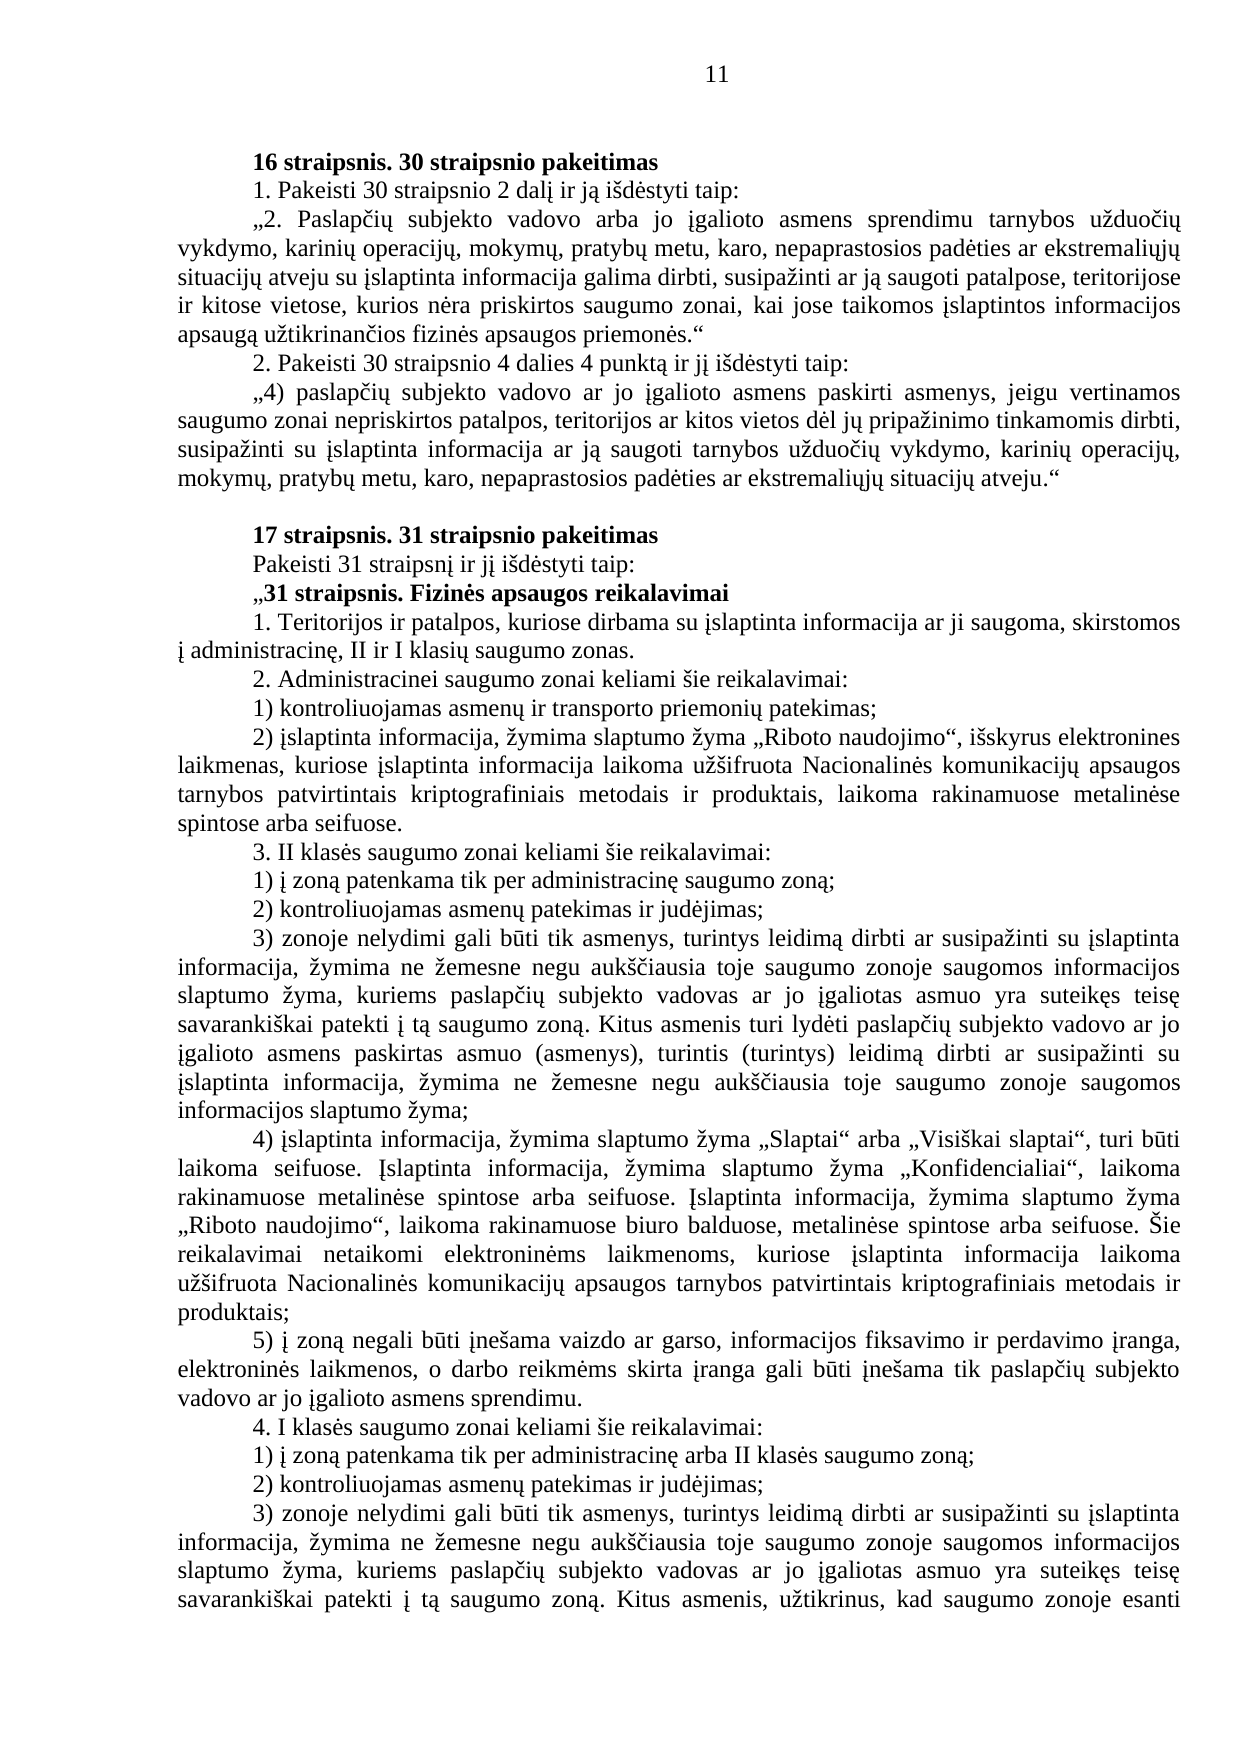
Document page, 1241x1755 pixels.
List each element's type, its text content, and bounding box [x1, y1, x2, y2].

text 2. Pakeisti 30 straipsnio 4 dalies 4 punktą ir jį išdėstyti taip: [177, 348, 1181, 377]
text 1) į zoną patenkama tik per administracinę arba II klasės saugumo zoną; [177, 1441, 1181, 1469]
text 2) kontroliuojamas asmenų patekimas ir judėjimas; [177, 894, 1181, 923]
text 1. Pakeisti 30 straipsnio 2 dalį ir ją išdėstyti taip: [177, 176, 1181, 204]
text 2. Administracinei saugumo zonai keliami šie reikalavimai: [177, 664, 1181, 693]
text 3. II klasės saugumo zonai keliami šie reikalavimai: [177, 837, 1181, 866]
text 17 straipsnis. 31 straipsnio pakeitimas [177, 521, 1181, 549]
text 1) kontroliuojamas asmenų ir transporto priemonių patekimas; [177, 693, 1181, 722]
text Pakeisti 31 straipsnį ir jį išdėstyti taip: [177, 549, 1181, 578]
text 16 straipsnis. 30 straipsnio pakeitimas [177, 147, 1181, 176]
text 2) kontroliuojamas asmenų patekimas ir judėjimas; [177, 1469, 1181, 1498]
text 4) įslaptinta informacija, žymima slaptumo žyma „Slaptai“ arba „Visiškai slaptai“, turi būti laikoma seifuose. Įslaptinta informacija, žymima slaptumo žyma „Konfidencialiai“, laikoma rakinamuose metalinėse spintose arba seifuose. Įslaptinta informacija, žymima slaptumo žyma „Riboto naudojimo“, laikoma rakinamuose biuro balduose, metalinėse spintose arba seifuose. Šie reikalavimai netaikomi elektroninėms laikmenoms, kuriose įslaptinta informacija laikoma užšifruota Nacionalinės komunikacijų apsaugos tarnybos patvirtintais kriptografiniais metodais ir produktais; [177, 1124, 1181, 1326]
text 2) įslaptinta informacija, žymima slaptumo žyma „Riboto naudojimo“, išskyrus elektronines laikmenas, kuriose įslaptinta informacija laikoma užšifruota Nacionalinės komunikacijų apsaugos tarnybos patvirtintais kriptografiniais metodais ir produktais, laikoma rakinamuose metalinėse spintose arba seifuose. [177, 722, 1181, 837]
text „31 straipsnis. Fizinės apsaugos reikalavimai [177, 578, 1181, 607]
text 1. Teritorijos ir patalpos, kuriose dirbama su įslaptinta informacija ar ji saugoma, skirstomos į administracinę, II ir I klasių saugumo zonas. [177, 607, 1181, 664]
text 3) zonoje nelydimi gali būti tik asmenys, turintys leidimą dirbti ar susipažinti su įslaptinta informacija, žymima ne žemesne negu aukščiausia toje saugumo zonoje saugomos informacijos slaptumo žyma, kuriems paslapčių subjekto vadovas ar jo įgaliotas asmuo yra suteikęs teisę savarankiškai patekti į tą saugumo zoną. Kitus asmenis, užtikrinus, kad saugumo zonoje esanti [177, 1498, 1181, 1613]
text 4. I klasės saugumo zonai keliami šie reikalavimai: [177, 1412, 1181, 1441]
text „2. Paslapčių subjekto vadovo arba jo įgalioto asmens sprendimu tarnybos užduočių vykdymo, karinių operacijų, mokymų, pratybų metu, karo, nepaprastosios padėties ar ekstremaliųjų situacijų atveju su įslaptinta informacija galima dirbti, susipažinti ar ją saugoti patalpose, teritorijose ir kitose vietose, kurios nėra priskirtos saugumo zonai, kai jose taikomos įslaptintos informacijos apsaugą užtikrinančios fizinės apsaugos priemonės.“ [177, 204, 1181, 348]
text 1) į zoną patenkama tik per administracinę saugumo zoną; [177, 866, 1181, 894]
text 5) į zoną negali būti įnešama vaizdo ar garso, informacijos fiksavimo ir perdavimo įranga, elektroninės laikmenos, o darbo reikmėms skirta įranga gali būti įnešama tik paslapčių subjekto vadovo ar jo įgalioto asmens sprendimu. [177, 1326, 1181, 1412]
text 3) zonoje nelydimi gali būti tik asmenys, turintys leidimą dirbti ar susipažinti su įslaptinta informacija, žymima ne žemesne negu aukščiausia toje saugumo zonoje saugomos informacijos slaptumo žyma, kuriems paslapčių subjekto vadovas ar jo įgaliotas asmuo yra suteikęs teisę savarankiškai patekti į tą saugumo zoną. Kitus asmenis turi lydėti paslapčių subjekto vadovo ar jo įgalioto asmens paskirtas asmuo (asmenys), turintis (turintys) leidimą dirbti ar susipažinti su įslaptinta informacija, žymima ne žemesne negu aukščiausia toje saugumo zonoje saugomos informacijos slaptumo žyma; [177, 923, 1181, 1124]
text „4) paslapčių subjekto vadovo ar jo įgalioto asmens paskirti asmenys, jeigu vertinamos saugumo zonai nepriskirtos patalpos, teritorijos ar kitos vietos dėl jų pripažinimo tinkamomis dirbti, susipažinti su įslaptinta informacija ar ją saugoti tarnybos užduočių vykdymo, karinių operacijų, mokymų, pratybų metu, karo, nepaprastosios padėties ar ekstremaliųjų situacijų atveju.“ [177, 377, 1181, 492]
